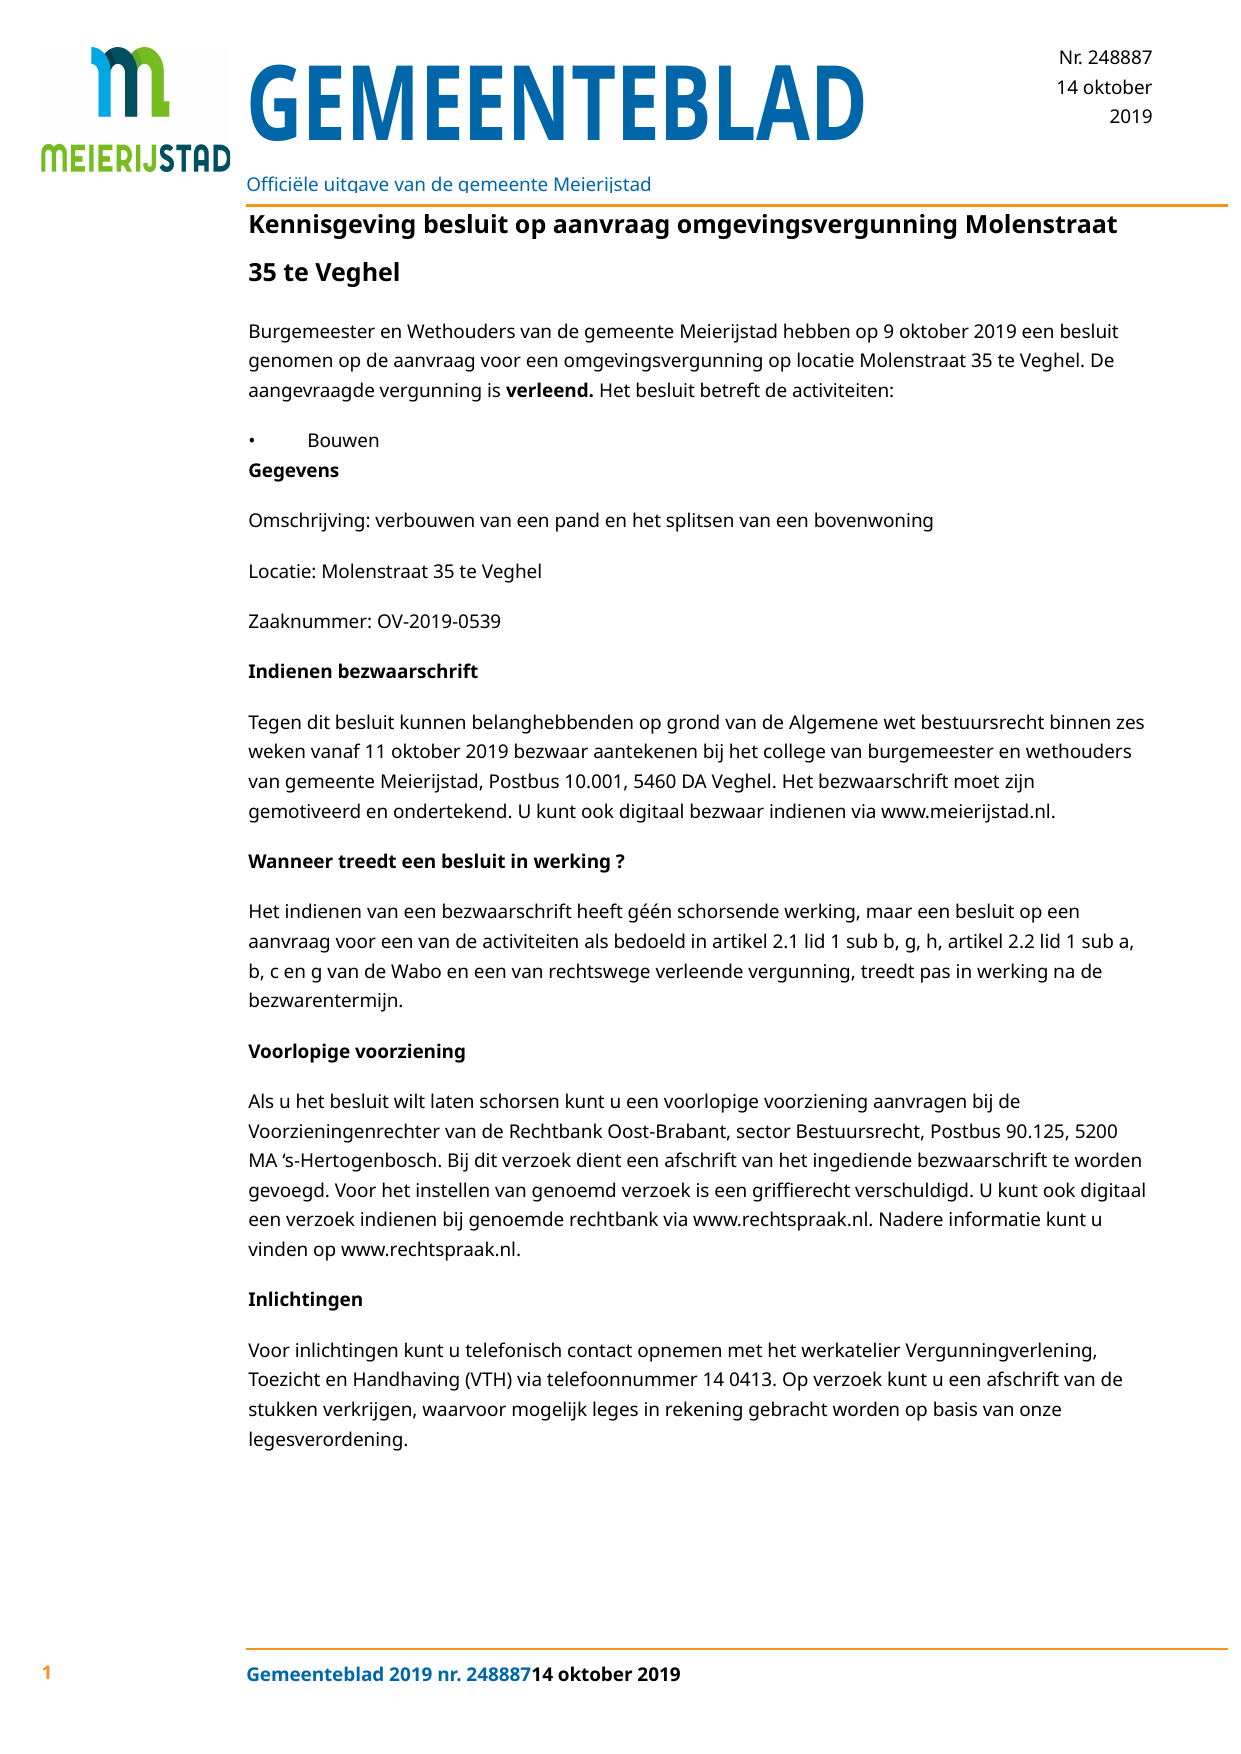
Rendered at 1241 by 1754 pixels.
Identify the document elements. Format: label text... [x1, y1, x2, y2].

text Voorlopige voorziening [248, 1038, 1152, 1064]
list Bouwen [248, 427, 1152, 453]
text Indienen bezwaarschrift [248, 659, 1152, 684]
text Zaaknummer: OV-2019-0539 [248, 608, 1152, 634]
text Voor inlichtingen kunt u telefonisch contact opnemen met het werkatelier Vergunningverlening, Toezicht en Handhaving (VTH) via telefoonnummer 14 0413. Op verzoek kunt u een afschrift van de stukken verkrijgen, waarvoor mogelijk leges in rekening gebracht worden op basis van onze legesverordening. [248, 1337, 1152, 1452]
text Wanneer treedt een besluit in werking ? [248, 848, 1152, 874]
text Inlichtingen [248, 1287, 1152, 1312]
text Het indienen van een bezwaarschrift heeft géén schorsende werking, maar een besluit op een aanvraag voor een van de activiteiten als bedoeld in artikel 2.1 lid 1 sub b, g, h, artikel 2.2 lid 1 sub a, b, c en g van de Wabo en een van rechtswege verleende vergunning, treedt pas in werking na de bezwarentermijn. [248, 899, 1152, 1013]
text Kennisgeving besluit op aanvraag omgevingsvergunning Molenstraat 35 te Veghel [248, 207, 1152, 288]
picture [41, 47, 231, 172]
text Locatie: Molenstraat 35 te Veghel [248, 558, 1152, 584]
text Als u het besluit wilt laten schorsen kunt u een voorlopige voorziening aanvragen bij de Voorzieningenrechter van de Rechtbank Oost-Brabant, sector Bestuursrecht, Postbus 90.125, 5200 MA ‘s-Hertogenbosch. Bij dit verzoek dient een afschrift van het ingediende bezwaarschrift te worden gevoegd. Voor het instellen van genoemd verzoek is een griffierecht verschuldigd. U kunt ook digitaal een verzoek indienen bij genoemde rechtbank via www.rechtspraak.nl. Nadere informatie kunt u vinden op www.rechtspraak.nl. [248, 1088, 1152, 1262]
text Tegen dit besluit kunnen belanghebbenden op grond van de Algemene wet bestuursrecht binnen zes weken vanaf 11 oktober 2019 bezwaar aantekenen bij het college van burgemeester en wethouders van gemeente Meierijstad, Postbus 10.001, 5460 DA Veghel. Het bezwaarschrift moet zijn gemotiveerd en ondertekend. U kunt ook digitaal bezwaar indienen via www.meierijstad.nl. [248, 709, 1152, 824]
text Omschrijving: verbouwen van een pand en het splitsen van een bovenwoning [248, 507, 1152, 533]
text Burgemeester en Wethouders van de gemeente Meierijstad hebben op 9 oktober 2019 een besluit genomen op de aanvraag voor een omgevingsvergunning op locatie Molenstraat 35 te Veghel. De aangevraagde vergunning is verleend. Het besluit betreft de activiteiten: [248, 318, 1152, 403]
text Gegevens [248, 457, 1152, 483]
